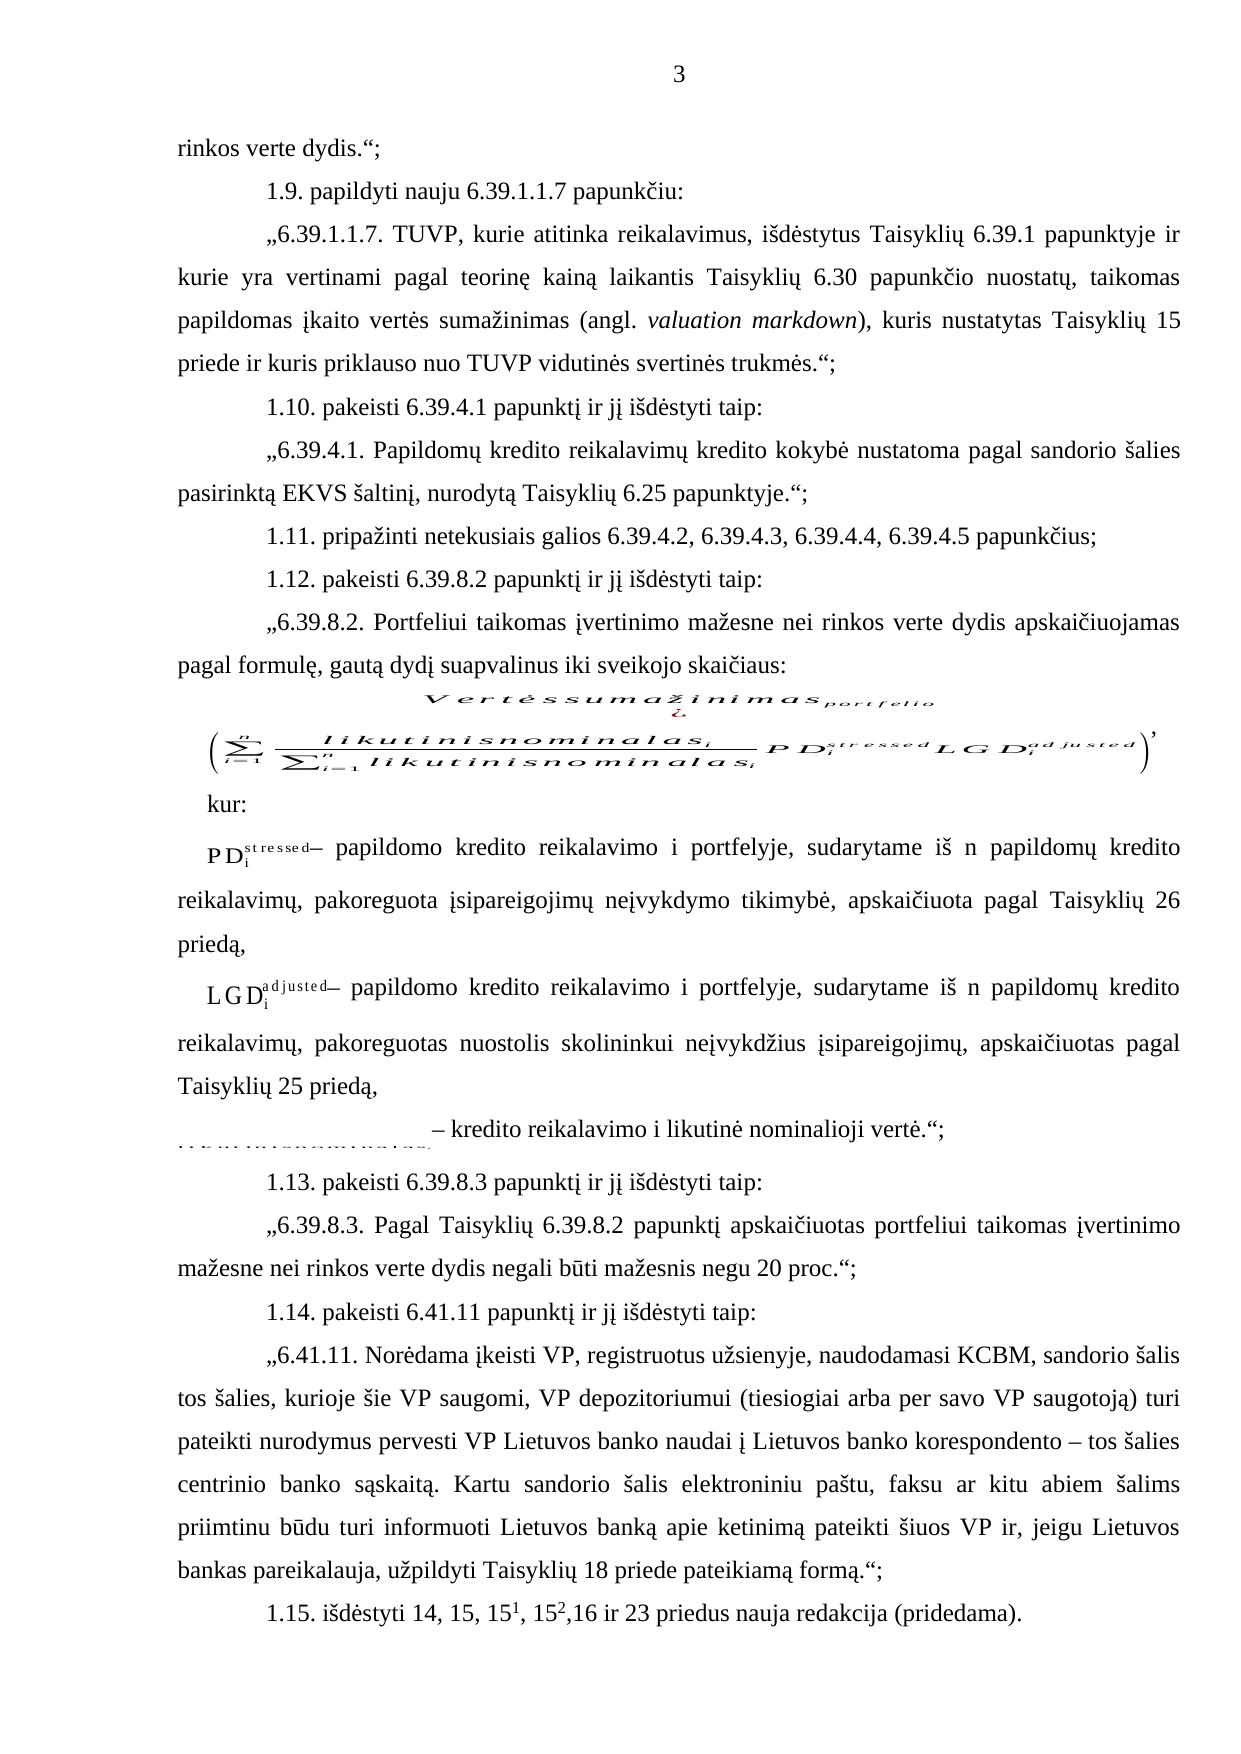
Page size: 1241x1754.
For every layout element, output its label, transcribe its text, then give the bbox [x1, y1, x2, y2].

text „6.41.11. Norėdama įkeisti VP, registruotus užsienyje, naudodamasi KCBM, sandorio šalis tos šalies, kurioje šie VP saugomi, VP depozitoriumui (tiesiogiai arba per savo VP saugotoją) turi pateikti nurodymus pervesti VP Lietuvos banko naudai į Lietuvos banko korespondento – tos šalies centrinio banko sąskaitą. Kartu sandorio šalis elektroniniu paštu, faksu ar kitu abiem šalims priimtinu būdu turi informuoti Lietuvos banką apie ketinimą pateikti šiuos VP ir, jeigu Lietuvos bankas pareikalauja, užpildyti Taisyklių 18 priede pateikiamą formą.“; [177, 1340, 1181, 1584]
text rinkos verte dydis.“; [177, 133, 1181, 162]
text 1.14. pakeisti 6.41.11 papunktį ir jį išdėstyti taip: [177, 1297, 1181, 1325]
text „6.39.4.1. Papildomų kredito reikalavimų kredito kokybė nustatoma pagal sandorio šalies pasirinktą EKVS šaltinį, nurodytą Taisyklių 6.25 papunktyje.“; [177, 435, 1181, 507]
text „6.39.8.3. Pagal Taisyklių 6.39.8.2 papunktį apskaičiuotas portfeliui taikomas įvertinimo mažesne nei rinkos verte dydis negali būti mažesnis negu 20 proc.“; [177, 1210, 1181, 1282]
text – papildomo kredito reikalavimo i portfelyje, sudarytame iš n papildomų kredito reikalavimų, pakoreguota įsipareigojimų neįvykdymo tikimybė, apskaičiuota pagal Taisyklių 26 priedą, [177, 832, 1181, 957]
text 1.15. išdėstyti 14, 15, 151, 152,16 ir 23 priedus nauja redakcija (pridedama). [177, 1598, 1181, 1627]
text 1.13. pakeisti 6.39.8.3 papunktį ir jį išdėstyti taip: [177, 1167, 1181, 1196]
text 1.12. pakeisti 6.39.8.2 papunktį ir jį išdėstyti taip: [177, 564, 1181, 593]
text 1.11. pripažinti netekusiais galios 6.39.4.2, 6.39.4.3, 6.39.4.4, 6.39.4.5 papunkčius; [177, 521, 1181, 550]
text 1.10. pakeisti 6.39.4.1 papunktį ir jį išdėstyti taip: [177, 392, 1181, 420]
text „6.39.1.1.7. TUVP, kurie atitinka reikalavimus, išdėstytus Taisyklių 6.39.1 papunktyje ir kurie yra vertinami pagal teorinę kainą laikantis Taisyklių 6.30 papunkčio nuostatų, taikomas papildomas įkaito vertės sumažinimas (angl. valuation markdown), kuris nustatytas Taisyklių 15 priede ir kuris priklauso nuo TUVP vidutinės svertinės trukmės.“; [177, 219, 1181, 377]
text , [177, 693, 1181, 775]
text „6.39.8.2. Portfeliui taikomas įvertinimo mažesne nei rinkos verte dydis apskaičiuojamas pagal formulę, gautą dydį suapvalinus iki sveikojo skaičiaus: [177, 607, 1181, 679]
text 1.9. papildyti nauju 6.39.1.1.7 papunkčiu: [177, 176, 1181, 205]
text kur: [177, 789, 1181, 818]
text – papildomo kredito reikalavimo i portfelyje, sudarytame iš n papildomų kredito reikalavimų, pakoreguotas nuostolis skolininkui neįvykdžius įsipareigojimų, apskaičiuotas pagal Taisyklių 25 priedą, [177, 972, 1181, 1100]
text – kredito reikalavimo i likutinė nominalioji vertė.“; [177, 1114, 1181, 1153]
